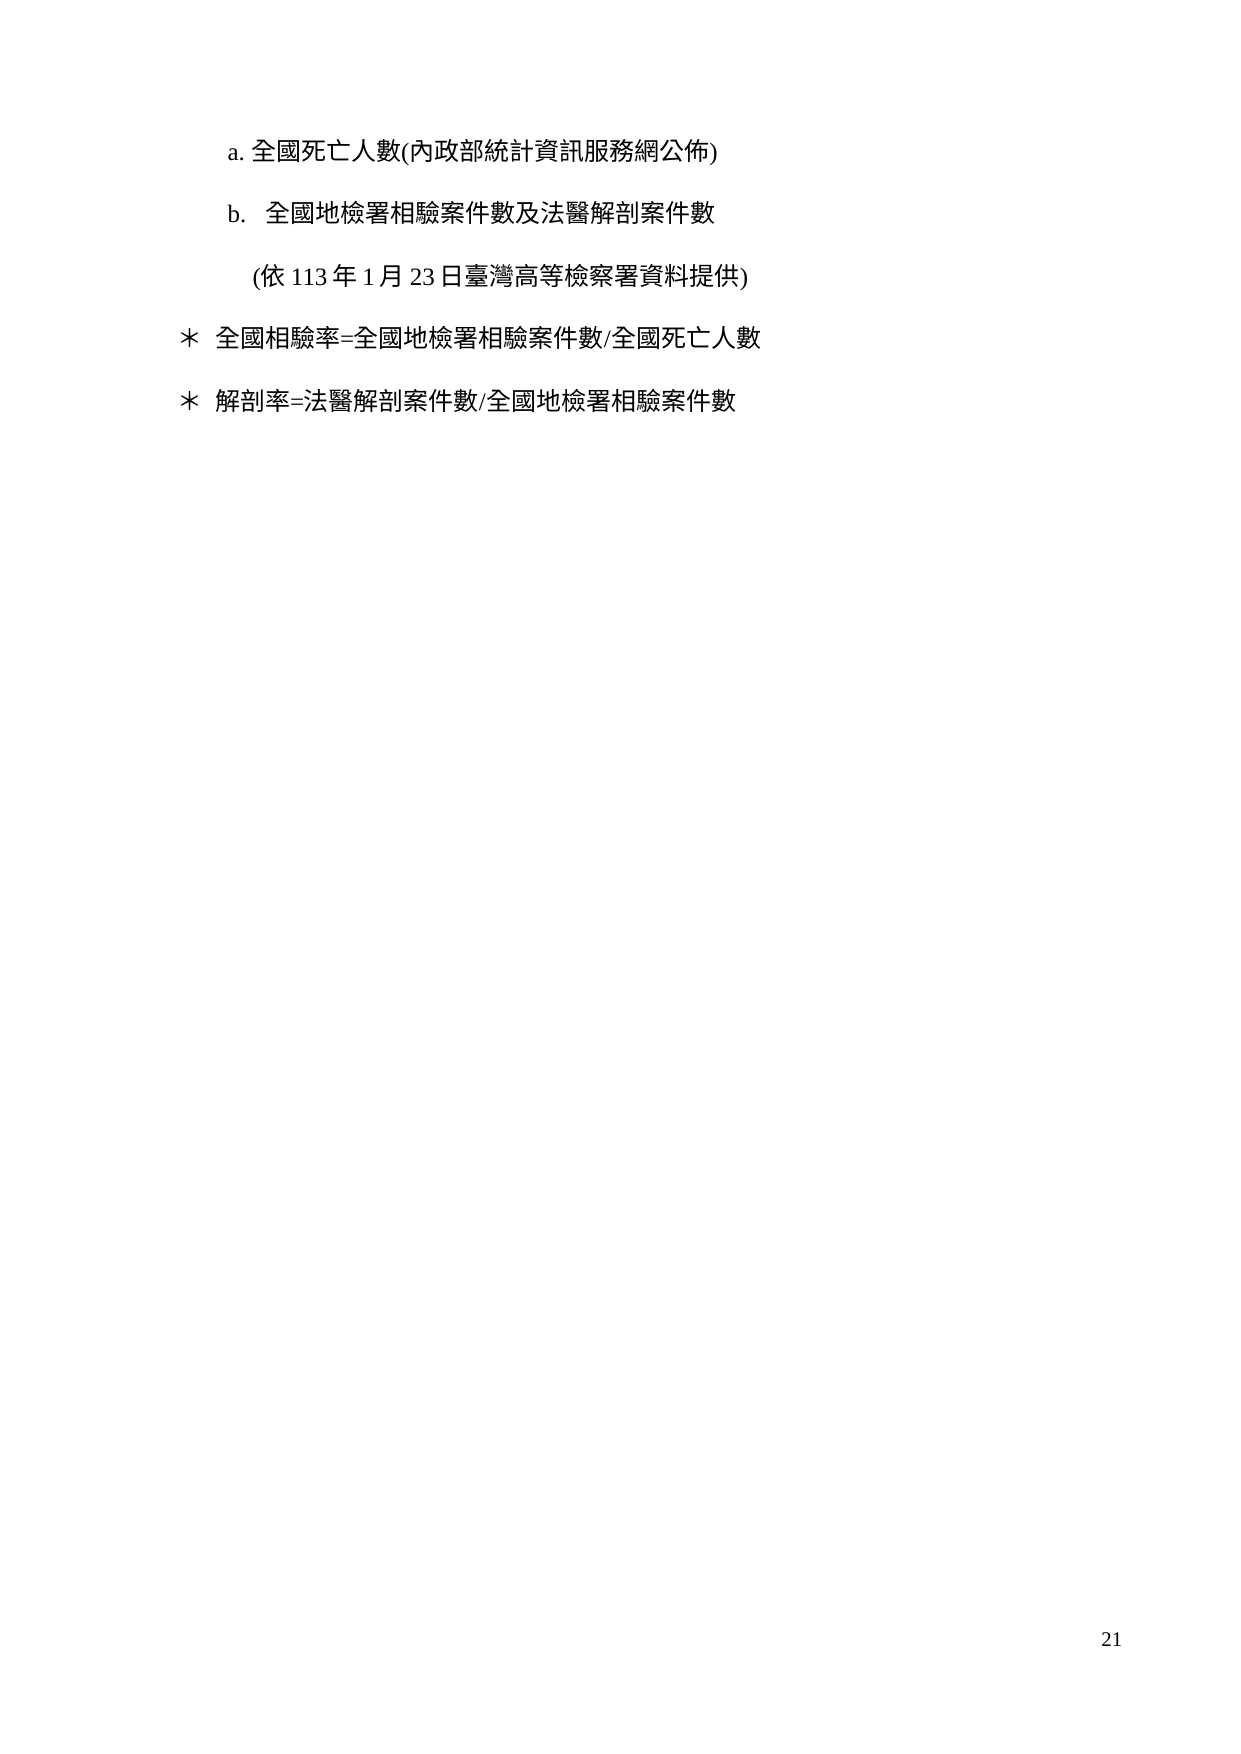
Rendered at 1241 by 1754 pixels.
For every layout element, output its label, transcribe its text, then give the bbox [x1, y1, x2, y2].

list 解剖率=法醫解剖案件數/全國地檢署相驗案件數 [177, 358, 1122, 420]
list 全國地檢署相驗案件數及法醫解剖案件數 [227, 170, 1122, 233]
list 全國相驗率=全國地檢署相驗案件數/全國死亡人數 [177, 295, 1122, 358]
text a. 全國死亡人數(內政部統計資訊服務網公佈) [227, 108, 1122, 170]
text (依113年1月23日臺灣高等檢察署資料提供) [227, 233, 1122, 295]
